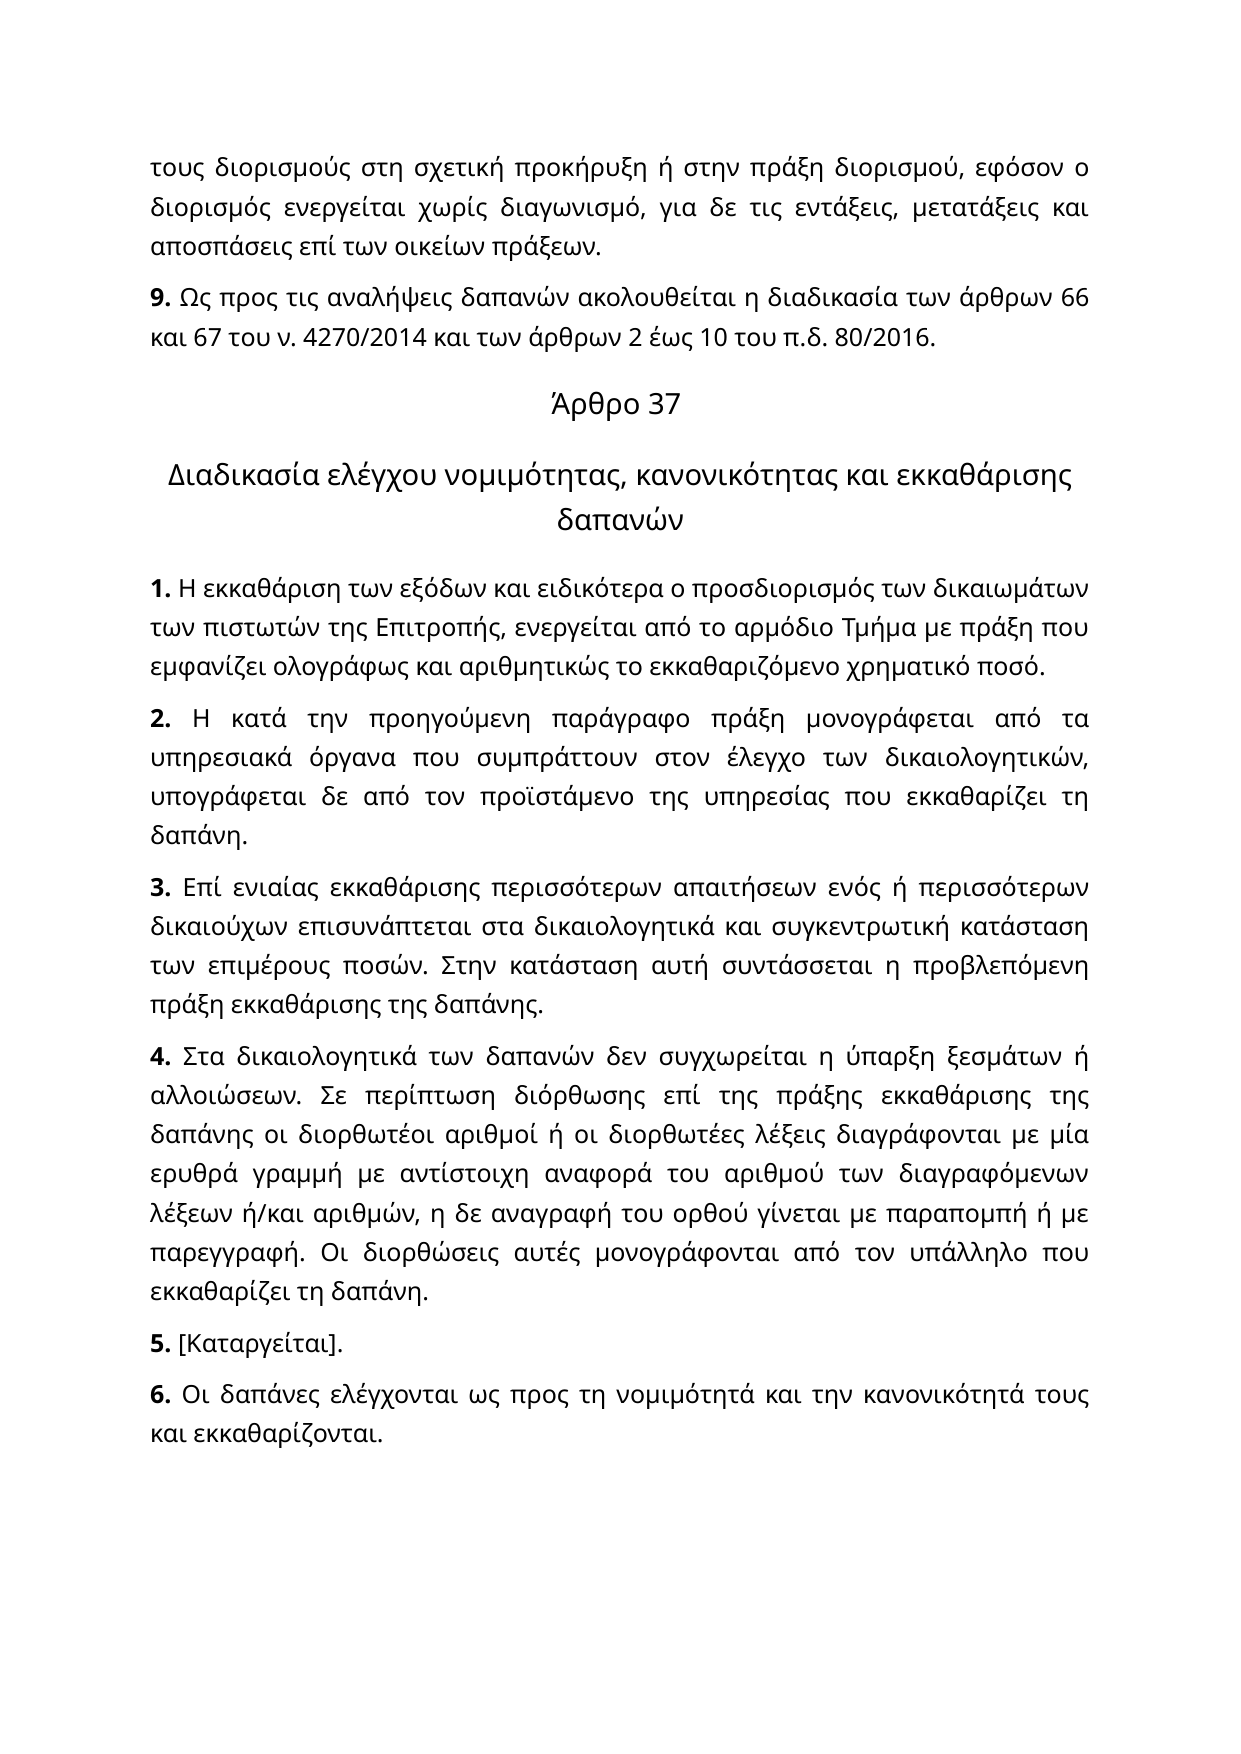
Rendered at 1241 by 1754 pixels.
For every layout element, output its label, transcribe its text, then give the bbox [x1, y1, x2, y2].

text 9. Ως προς τις αναλήψεις δαπανών ακολουθείται η διαδικασία των άρθρων 66 και 67 του ν. 4270/2014 και των άρθρων 2 έως 10 του π.δ. 80/2016. [150, 280, 1090, 353]
text 4. Στα δικαιολογητικά των δαπανών δεν συγχωρείται η ύπαρξη ξεσμάτων ή αλλοιώσεων. Σε περίπτωση διόρθωσης επί της πράξης εκκαθάρισης της δαπάνης οι διορθωτέοι αριθμοί ή οι διορθωτέες λέξεις διαγράφονται με μία ερυθρά γραμμή με αντίστοιχη αναφορά του αριθμού των διαγραφόμενων λέξεων ή/και αριθμών, η δε αναγραφή του ορθού γίνεται με παραπομπή ή με παρεγγραφή. Οι διορθώσεις αυτές μονογράφονται από τον υπάλληλο που εκκαθαρίζει τη δαπάνη. [150, 1038, 1090, 1308]
text 1. Η εκκαθάριση των εξόδων και ειδικότερα ο προσδιορισμός των δικαιωμάτων των πιστωτών της Επιτροπής, ενεργείται από το αρμόδιο Τμήμα με πράξη που εμφανίζει ολογράφως και αριθμητικώς το εκκαθαριζόμενο χρηματικό ποσό. [150, 570, 1090, 683]
text 6. Οι δαπάνες ελέγχονται ως προς τη νομιμότητά και την κανονικότητά τους και εκκαθαρίζονται. [150, 1377, 1090, 1450]
text 3. Επί ενιαίας εκκαθάρισης περισσότερων απαιτήσεων ενός ή περισσότερων δικαιούχων επισυνάπτεται στα δικαιολογητικά και συγκεντρωτική κατάσταση των επιμέρους ποσών. Στην κατάσταση αυτή συντάσσεται η προβλεπόμενη πράξη εκκαθάρισης της δαπάνης. [150, 869, 1090, 1021]
text 5. [Καταργείται]. [150, 1325, 1090, 1359]
subtitle Διαδικασία ελέγχου νομιμότητας, κανονικότητας και εκκαθάρισης δαπανών [150, 454, 1090, 539]
subtitle Άρθρο 37 [150, 383, 1090, 423]
text τους διορισμούς στη σχετική προκήρυξη ή στην πράξη διορισμού, εφόσον ο διορισμός ενεργείται χωρίς διαγωνισμό, για δε τις εντάξεις, μετατάξεις και αποσπάσεις επί των οικείων πράξεων. [150, 150, 1090, 262]
text 2. Η κατά την προηγούμενη παράγραφο πράξη μονογράφεται από τα υπηρεσιακά όργανα που συμπράττουν στον έλεγχο των δικαιολογητικών, υπογράφεται δε από τον προϊστάμενο της υπηρεσίας που εκκαθαρίζει τη δαπάνη. [150, 700, 1090, 852]
